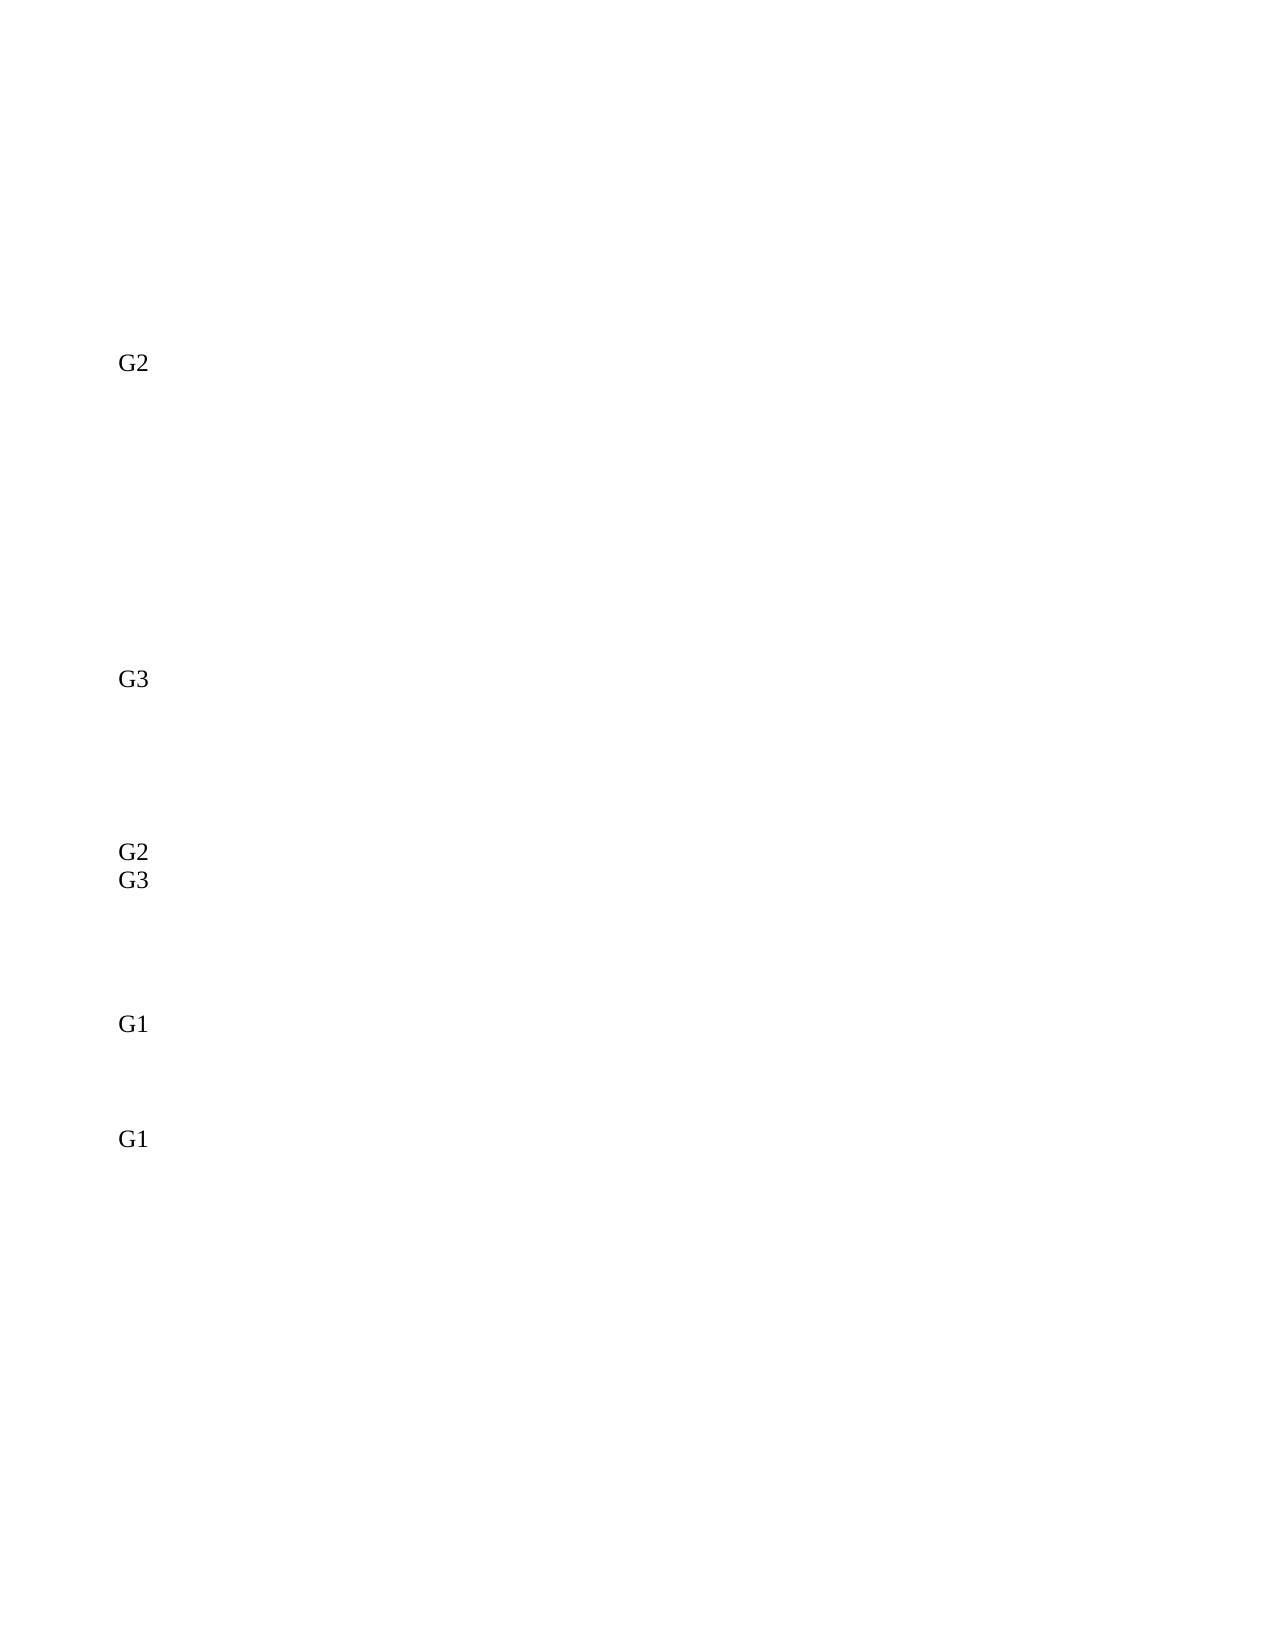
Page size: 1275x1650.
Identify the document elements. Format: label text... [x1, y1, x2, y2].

text G2 G3 G2 G3 G1 G1 [118, 118, 1157, 1527]
